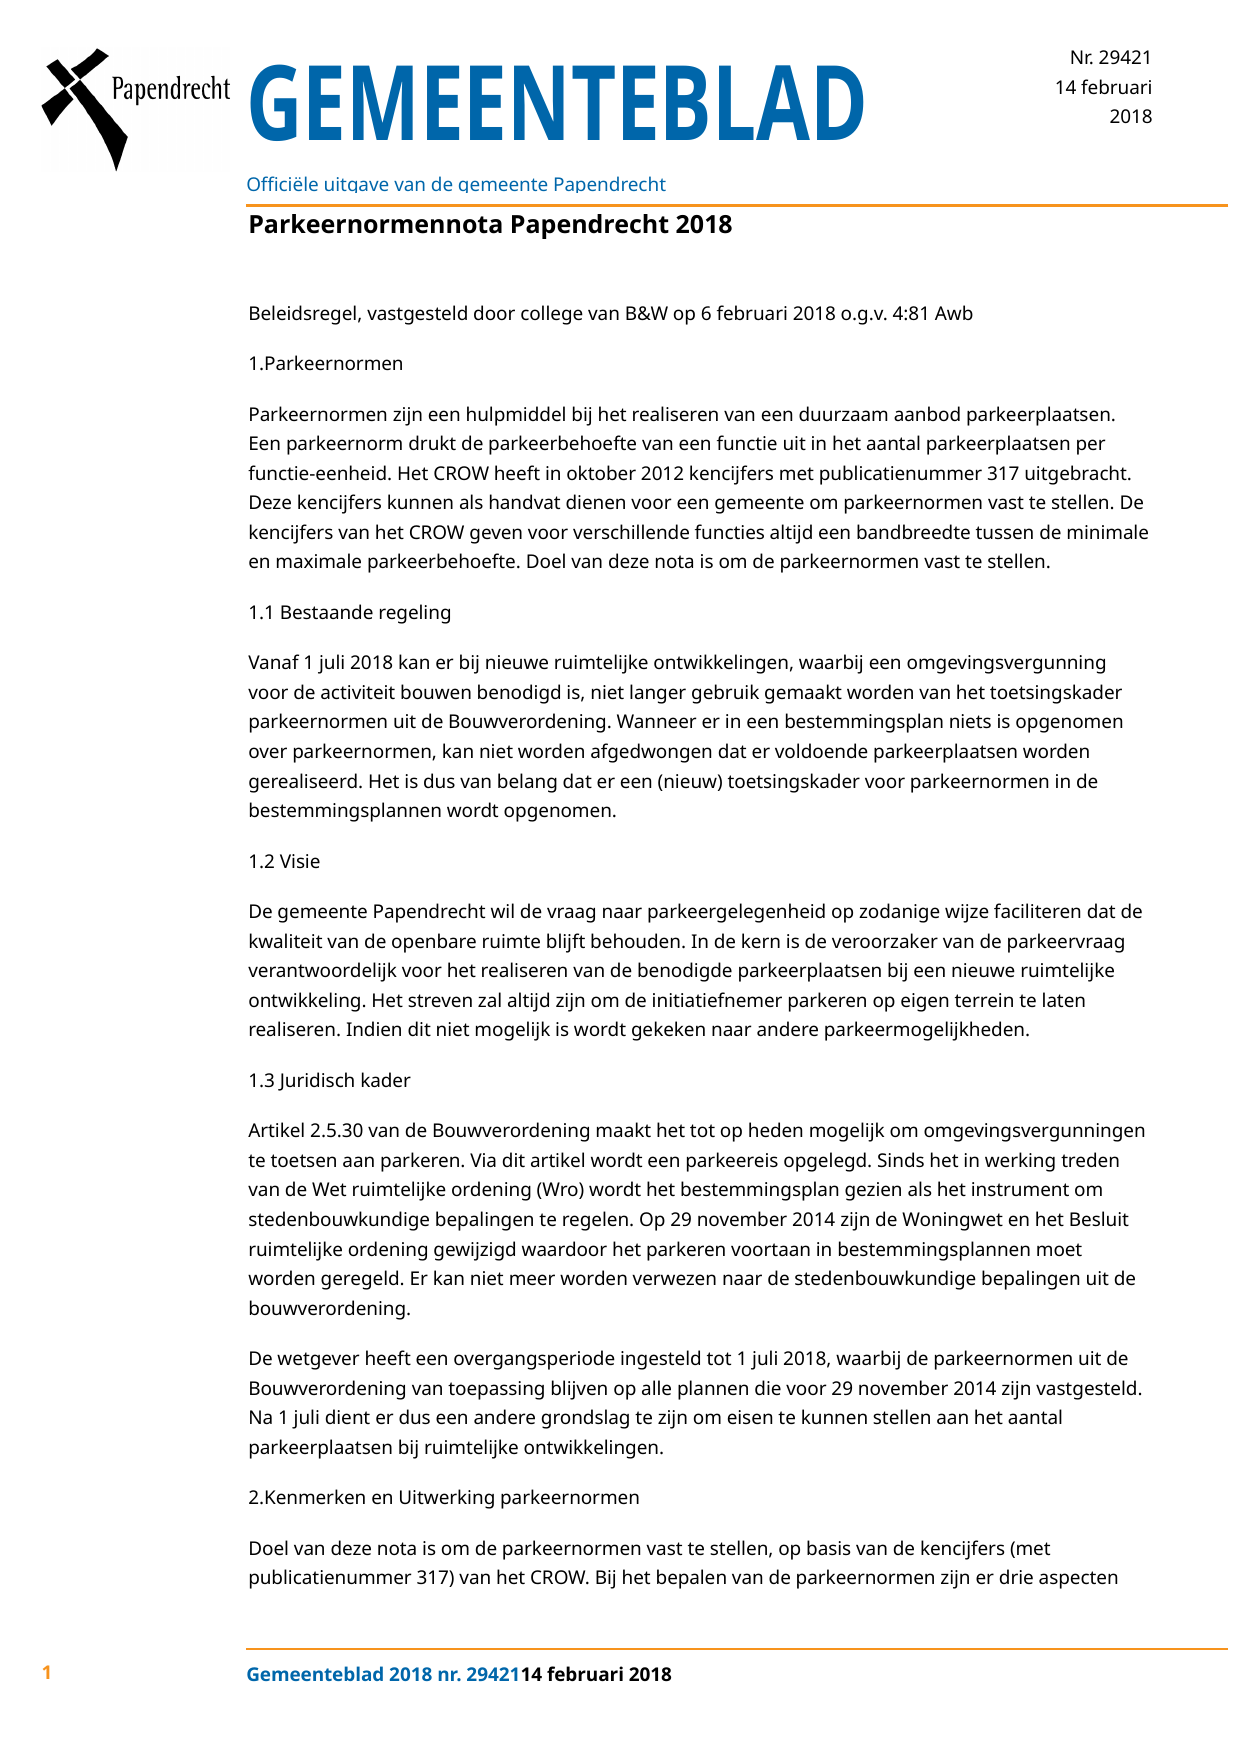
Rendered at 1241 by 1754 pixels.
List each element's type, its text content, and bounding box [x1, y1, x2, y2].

text 1.2 Visie [248, 848, 1152, 873]
text Parkeernormennota Papendrecht 2018 [248, 207, 1152, 241]
text 2.Kenmerken en Uitwerking parkeernormen [248, 1484, 1152, 1510]
text Artikel 2.5.30 van de Bouwverordening maakt het tot op heden mogelijk om omgevingsvergunningen te toetsen aan parkeren. Via dit artikel wordt een parkeereis opgelegd. Sinds het in werking treden van de Wet ruimtelijke ordening (Wro) wordt het bestemmingsplan gezien als het instrument om stedenbouwkundige bepalingen te regelen. Op 29 november 2014 zijn de Woningwet en het Besluit ruimtelijke ordening gewijzigd waardoor het parkeren voortaan in bestemmingsplannen moet worden geregeld. Er kan niet meer worden verwezen naar de stedenbouwkundige bepalingen uit de bouwverordening. [248, 1117, 1152, 1321]
text Vanaf 1 juli 2018 kan er bij nieuwe ruimtelijke ontwikkelingen, waarbij een omgevingsvergunning voor de activiteit bouwen benodigd is, niet langer gebruik gemaakt worden van het toetsingskader parkeernormen uit de Bouwverordening. Wanneer er in een bestemmingsplan niets is opgenomen over parkeernormen, kan niet worden afgedwongen dat er voldoende parkeerplaatsen worden gerealiseerd. Het is dus van belang dat er een (nieuw) toetsingskader voor parkeernormen in de bestemmingsplannen wordt opgenomen. [248, 649, 1152, 823]
text Beleidsregel, vastgesteld door college van B&W op 6 februari 2018 o.g.v. 4:81 Awb [248, 300, 1152, 326]
text 1.3 Juridisch kader [248, 1067, 1152, 1093]
text Doel van deze nota is om de parkeernormen vast te stellen, op basis van de kencijfers (met publicatienummer 317) van het CROW. Bij het bepalen van de parkeernormen zijn er drie aspecten [248, 1535, 1152, 1590]
text 1.Parkeernormen [248, 350, 1152, 376]
picture [41, 47, 231, 172]
text Parkeernormen zijn een hulpmiddel bij het realiseren van een duurzaam aanbod parkeerplaatsen. Een parkeernorm drukt de parkeerbehoefte van een functie uit in het aantal parkeerplaatsen per functie-eenheid. Het CROW heeft in oktober 2012 kencijfers met publicatienummer 317 uitgebracht. Deze kencijfers kunnen als handvat dienen voor een gemeente om parkeernormen vast te stellen. De kencijfers van het CROW geven voor verschillende functies altijd een bandbreedte tussen de minimale en maximale parkeerbehoefte. Doel van deze nota is om de parkeernormen vast te stellen. [248, 401, 1152, 574]
text De gemeente Papendrecht wil de vraag naar parkeergelegenheid op zodanige wijze faciliteren dat de kwaliteit van de openbare ruimte blijft behouden. In de kern is de veroorzaker van de parkeervraag verantwoordelijk voor het realiseren van de benodigde parkeerplaatsen bij een nieuwe ruimtelijke ontwikkeling. Het streven zal altijd zijn om de initiatiefnemer parkeren op eigen terrein te laten realiseren. Indien dit niet mogelijk is wordt gekeken naar andere parkeermogelijkheden. [248, 898, 1152, 1042]
text De wetgever heeft een overgangsperiode ingesteld tot 1 juli 2018, waarbij de parkeernormen uit de Bouwverordening van toepassing blijven op alle plannen die voor 29 november 2014 zijn vastgesteld. Na 1 juli dient er dus een andere grondslag te zijn om eisen te kunnen stellen aan het aantal parkeerplaatsen bij ruimtelijke ontwikkelingen. [248, 1345, 1152, 1460]
text 1.1 Bestaande regeling [248, 599, 1152, 625]
